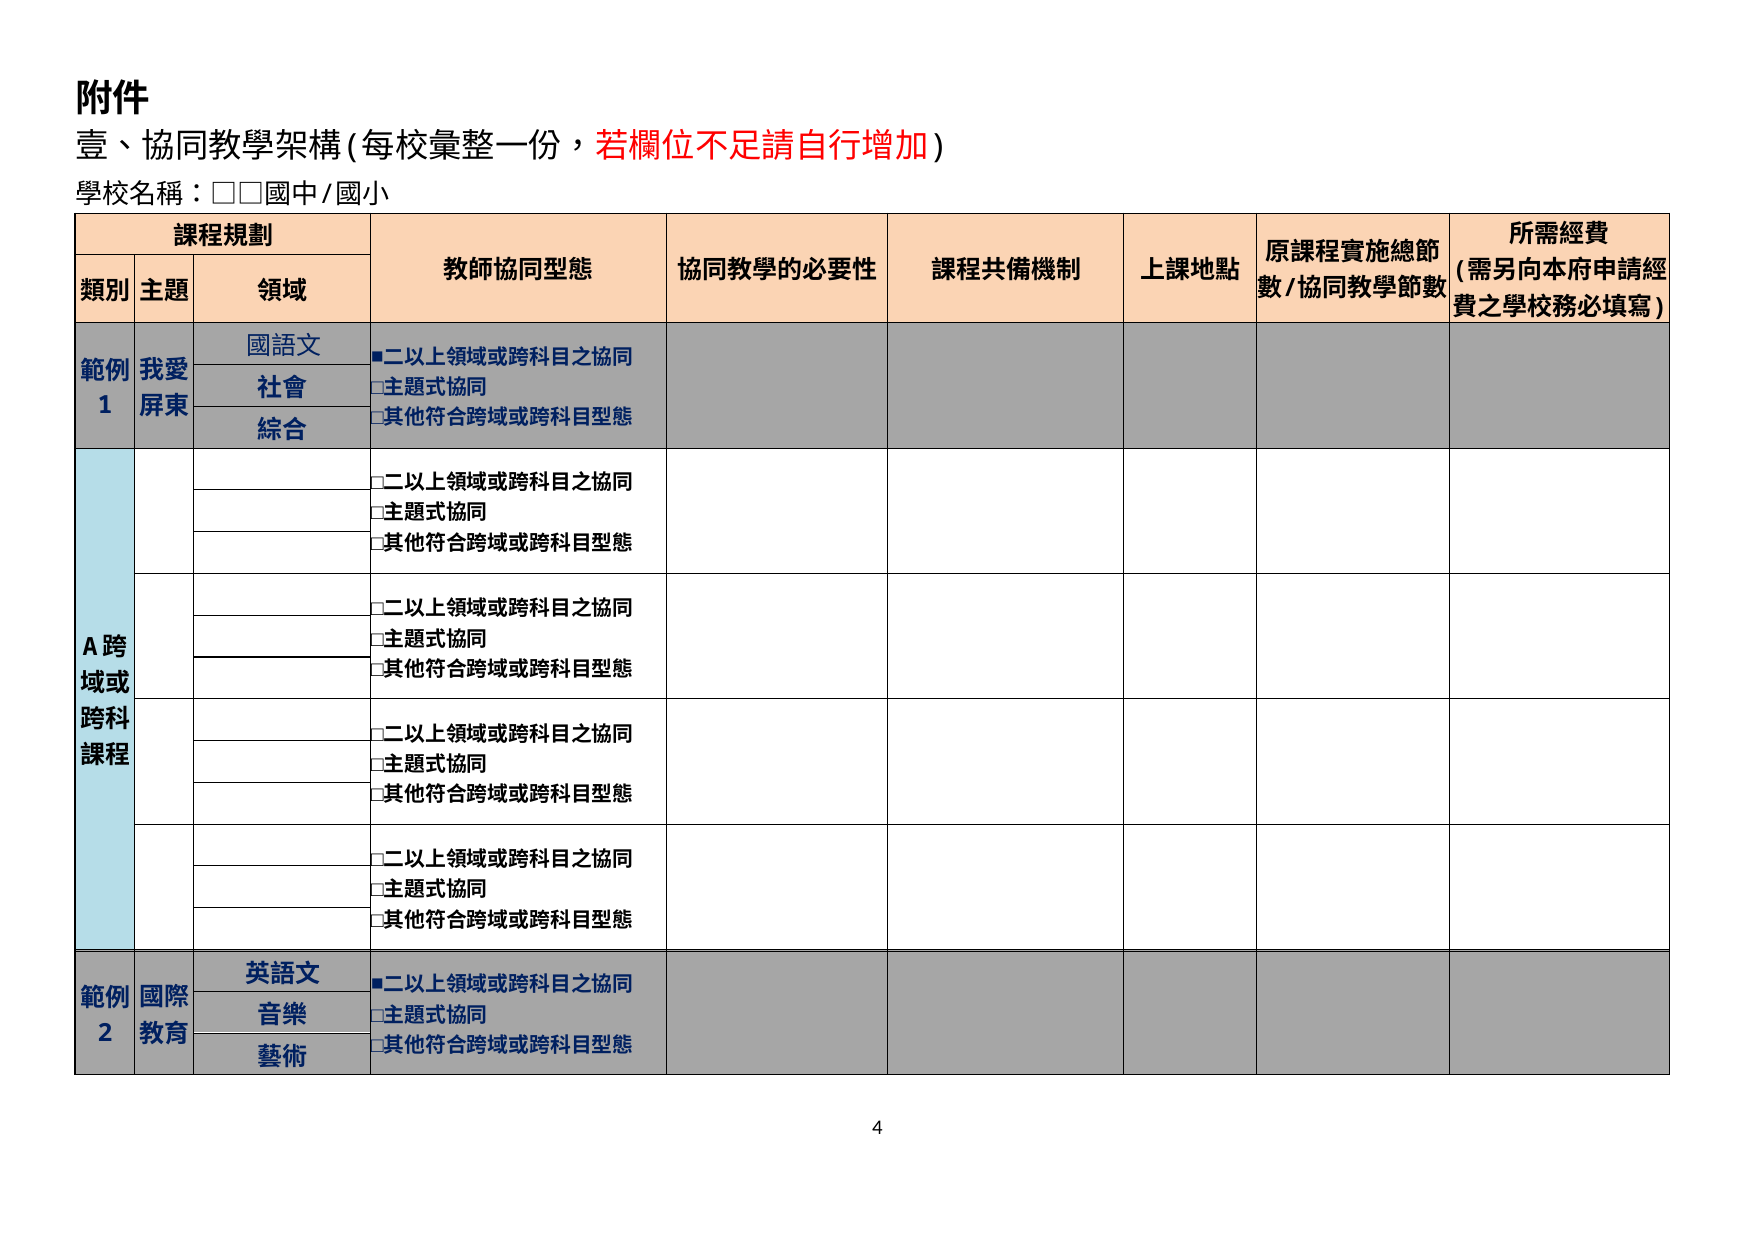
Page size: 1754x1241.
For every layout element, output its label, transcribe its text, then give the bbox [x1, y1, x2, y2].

table_cell [1450, 825, 1669, 949]
table_cell [1124, 574, 1256, 698]
table_cell [194, 741, 370, 782]
table_cell [194, 783, 370, 823]
table_cell [1257, 952, 1449, 1074]
table_cell [1257, 574, 1449, 698]
table_cell [1450, 323, 1669, 448]
table_cell [667, 574, 887, 698]
table_cell [194, 658, 370, 698]
table_cell [194, 532, 370, 573]
table_cell 我愛屏東 [135, 323, 193, 448]
table_cell [667, 449, 887, 573]
text 壹、協同教學架構(每校彙整一份，若欄位不足請自行增加) [75, 121, 1679, 167]
table_cell [1257, 699, 1449, 823]
table_cell [194, 699, 370, 740]
table_cell [194, 866, 370, 907]
table_header 課程共備機制 [888, 214, 1123, 322]
table_cell [888, 952, 1123, 1074]
table_cell 主題 [135, 255, 193, 322]
table_cell □二以上領域或跨科目之協同 □主題式協同 □其他符合跨域或跨科目型態 [371, 825, 666, 949]
table_cell [1450, 699, 1669, 823]
table_cell □二以上領域或跨科目之協同 □主題式協同 □其他符合跨域或跨科目型態 [371, 699, 666, 823]
table_cell [194, 574, 370, 615]
table_cell ■二以上領域或跨科目之協同 □主題式協同 □其他符合跨域或跨科目型態 [371, 952, 666, 1074]
table_header 所需經費 (需另向本府申請經費之學校務必填寫) [1450, 214, 1669, 322]
table_cell A跨域或跨科課程 [76, 449, 134, 949]
table_cell [667, 825, 887, 949]
table_cell 領域 [194, 255, 370, 322]
table_cell [1124, 449, 1256, 573]
table_cell 社會 [194, 365, 370, 406]
table_cell [135, 574, 193, 698]
table_header 原課程實施總節數/協同教學節數 [1257, 214, 1449, 322]
table_cell [194, 449, 370, 489]
table_cell [667, 323, 887, 448]
table_cell [135, 449, 193, 573]
table_cell 範例2 [76, 952, 134, 1074]
table_cell [194, 490, 370, 531]
table_cell 音樂 [194, 992, 370, 1032]
table_cell [1450, 574, 1669, 698]
table_header 教師協同型態 [371, 214, 666, 322]
table_cell [1450, 952, 1669, 1074]
table_cell [194, 825, 370, 865]
table_cell [1124, 323, 1256, 448]
table_cell □二以上領域或跨科目之協同 □主題式協同 □其他符合跨域或跨科目型態 [371, 449, 666, 573]
table_header 協同教學的必要性 [667, 214, 887, 322]
table_cell [1124, 952, 1256, 1074]
table_cell 類別 [76, 255, 134, 322]
text 學校名稱：□□國中/國小 [75, 167, 1679, 212]
table_cell [667, 699, 887, 823]
table_cell 英語文 [194, 952, 370, 991]
table_cell □二以上領域或跨科目之協同 □主題式協同 □其他符合跨域或跨科目型態 [371, 574, 666, 698]
table_cell [1124, 699, 1256, 823]
table_cell [888, 449, 1123, 573]
table_cell [194, 616, 370, 656]
table_cell 範例1 [76, 323, 134, 448]
table_header 課程規劃 [76, 214, 370, 254]
table_cell [194, 908, 370, 949]
table_cell [1257, 825, 1449, 949]
table_cell [1124, 825, 1256, 949]
table_cell [667, 952, 887, 1074]
table_cell [135, 825, 193, 949]
table_cell [888, 323, 1123, 448]
table_cell 國語文 [194, 323, 370, 364]
table_cell [888, 574, 1123, 698]
table_cell [1257, 449, 1449, 573]
table_cell ■二以上領域或跨科目之協同 □主題式協同 □其他符合跨域或跨科目型態 [371, 323, 666, 448]
table_header 上課地點 [1124, 214, 1256, 322]
table_cell [1450, 449, 1669, 573]
table_cell [135, 699, 193, 823]
table_cell 綜合 [194, 407, 370, 448]
table_cell [888, 825, 1123, 949]
table_cell 國際教育 [135, 952, 193, 1074]
table_cell [1257, 323, 1449, 448]
table_cell [888, 699, 1123, 823]
text 附件 [75, 75, 1679, 121]
table_cell 藝術 [194, 1034, 370, 1074]
